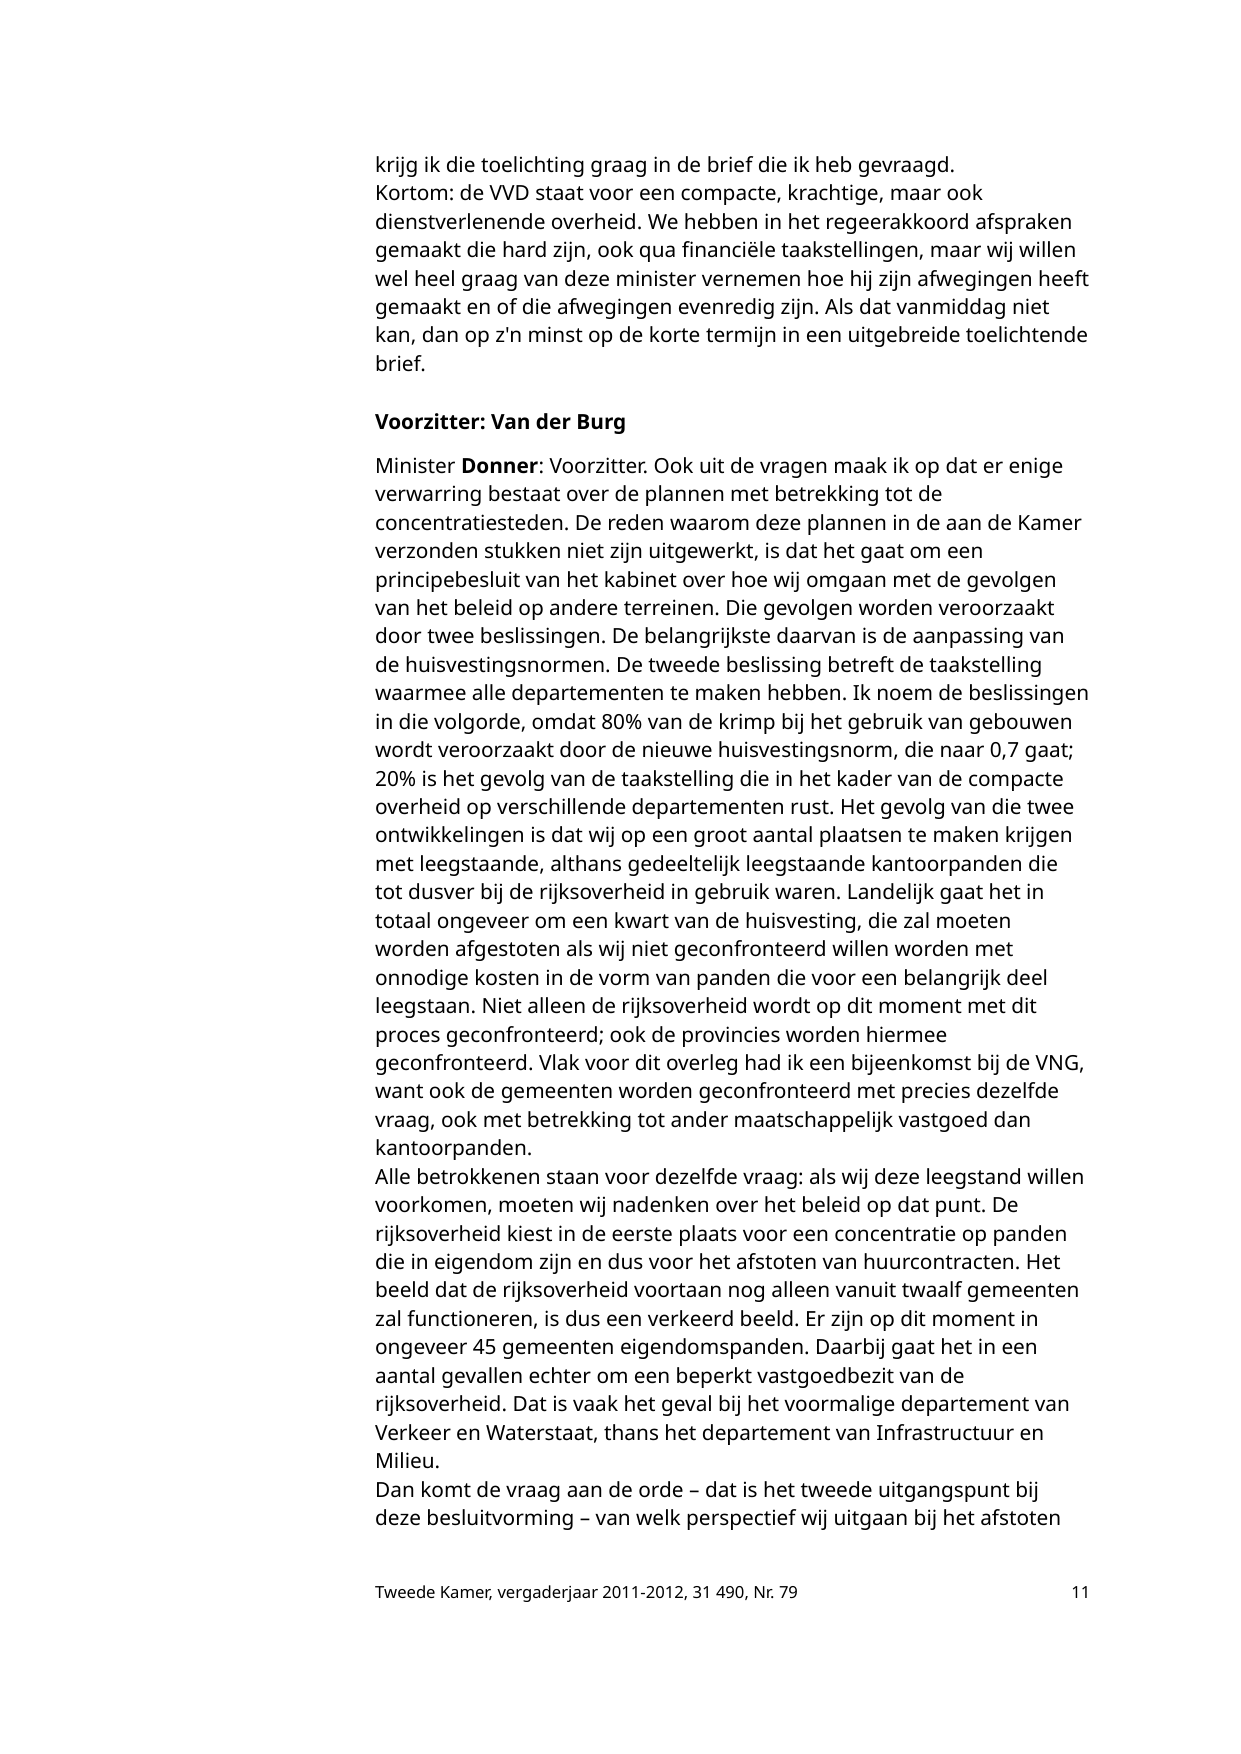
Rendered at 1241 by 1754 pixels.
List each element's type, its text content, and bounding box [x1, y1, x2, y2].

text Voorzitter: Van der Burg [375, 407, 1090, 436]
text Minister Donner: Voorzitter. Ook uit de vragen maak ik op dat er enige verwarring bestaat over de plannen met betrekking tot de concentratiesteden. De reden waarom deze plannen in de aan de Kamer verzonden stukken niet zijn uitgewerkt, is dat het gaat om een principebesluit van het kabinet over hoe wij omgaan met de gevolgen van het beleid op andere terreinen. Die gevolgen worden veroorzaakt door twee beslissingen. De belangrijkste daarvan is de aanpassing van de huisvestingsnormen. De tweede beslissing betreft de taakstelling waarmee alle departementen te maken hebben. Ik noem de beslissingen in die volgorde, omdat 80% van de krimp bij het gebruik van gebouwen wordt veroorzaakt door de nieuwe huisvestingsnorm, die naar 0,7 gaat; 20% is het gevolg van de taakstelling die in het kader van de compacte overheid op verschillende departementen rust. Het gevolg van die twee ontwikkelingen is dat wij op een groot aantal plaatsen te maken krijgen met leegstaande, althans gedeeltelijk leegstaande kantoorpanden die tot dusver bij de rijksoverheid in gebruik waren. Landelijk gaat het in totaal ongeveer om een kwart van de huisvesting, die zal moeten worden afgestoten als wij niet geconfronteerd willen worden met onnodige kosten in de vorm van panden die voor een belangrijk deel leegstaan. Niet alleen de rijksoverheid wordt op dit moment met dit proces geconfronteerd; ook de provincies worden hiermee geconfronteerd. Vlak voor dit overleg had ik een bijeenkomst bij de VNG, want ook de gemeenten worden geconfronteerd met precies dezelfde vraag, ook met betrekking tot ander maatschappelijk vastgoed dan kantoorpanden. [375, 451, 1090, 1162]
text Dan komt de vraag aan de orde – dat is het tweede uitgangspunt bij deze besluitvorming – van welk perspectief wij uitgaan bij het afstoten [375, 1475, 1090, 1532]
text krijg ik die toelichting graag in de brief die ik heb gevraagd. [375, 150, 1090, 178]
text Alle betrokkenen staan voor dezelfde vraag: als wij deze leegstand willen voorkomen, moeten wij nadenken over het beleid op dat punt. De rijksoverheid kiest in de eerste plaats voor een concentratie op panden die in eigendom zijn en dus voor het afstoten van huurcontracten. Het beeld dat de rijksoverheid voortaan nog alleen vanuit twaalf gemeenten zal functioneren, is dus een verkeerd beeld. Er zijn op dit moment in ongeveer 45 gemeenten eigendomspanden. Daarbij gaat het in een aantal gevallen echter om een beperkt vastgoedbezit van de rijksoverheid. Dat is vaak het geval bij het voormalige departement van Verkeer en Waterstaat, thans het departement van Infrastructuur en Milieu. [375, 1162, 1090, 1475]
text Kortom: de VVD staat voor een compacte, krachtige, maar ook dienstverlenende overheid. We hebben in het regeerakkoord afspraken gemaakt die hard zijn, ook qua financiële taakstellingen, maar wij willen wel heel graag van deze minister vernemen hoe hij zijn afwegingen heeft gemaakt en of die afwegingen evenredig zijn. Als dat vanmiddag niet kan, dan op z'n minst op de korte termijn in een uitgebreide toelichtende brief. [375, 178, 1090, 377]
